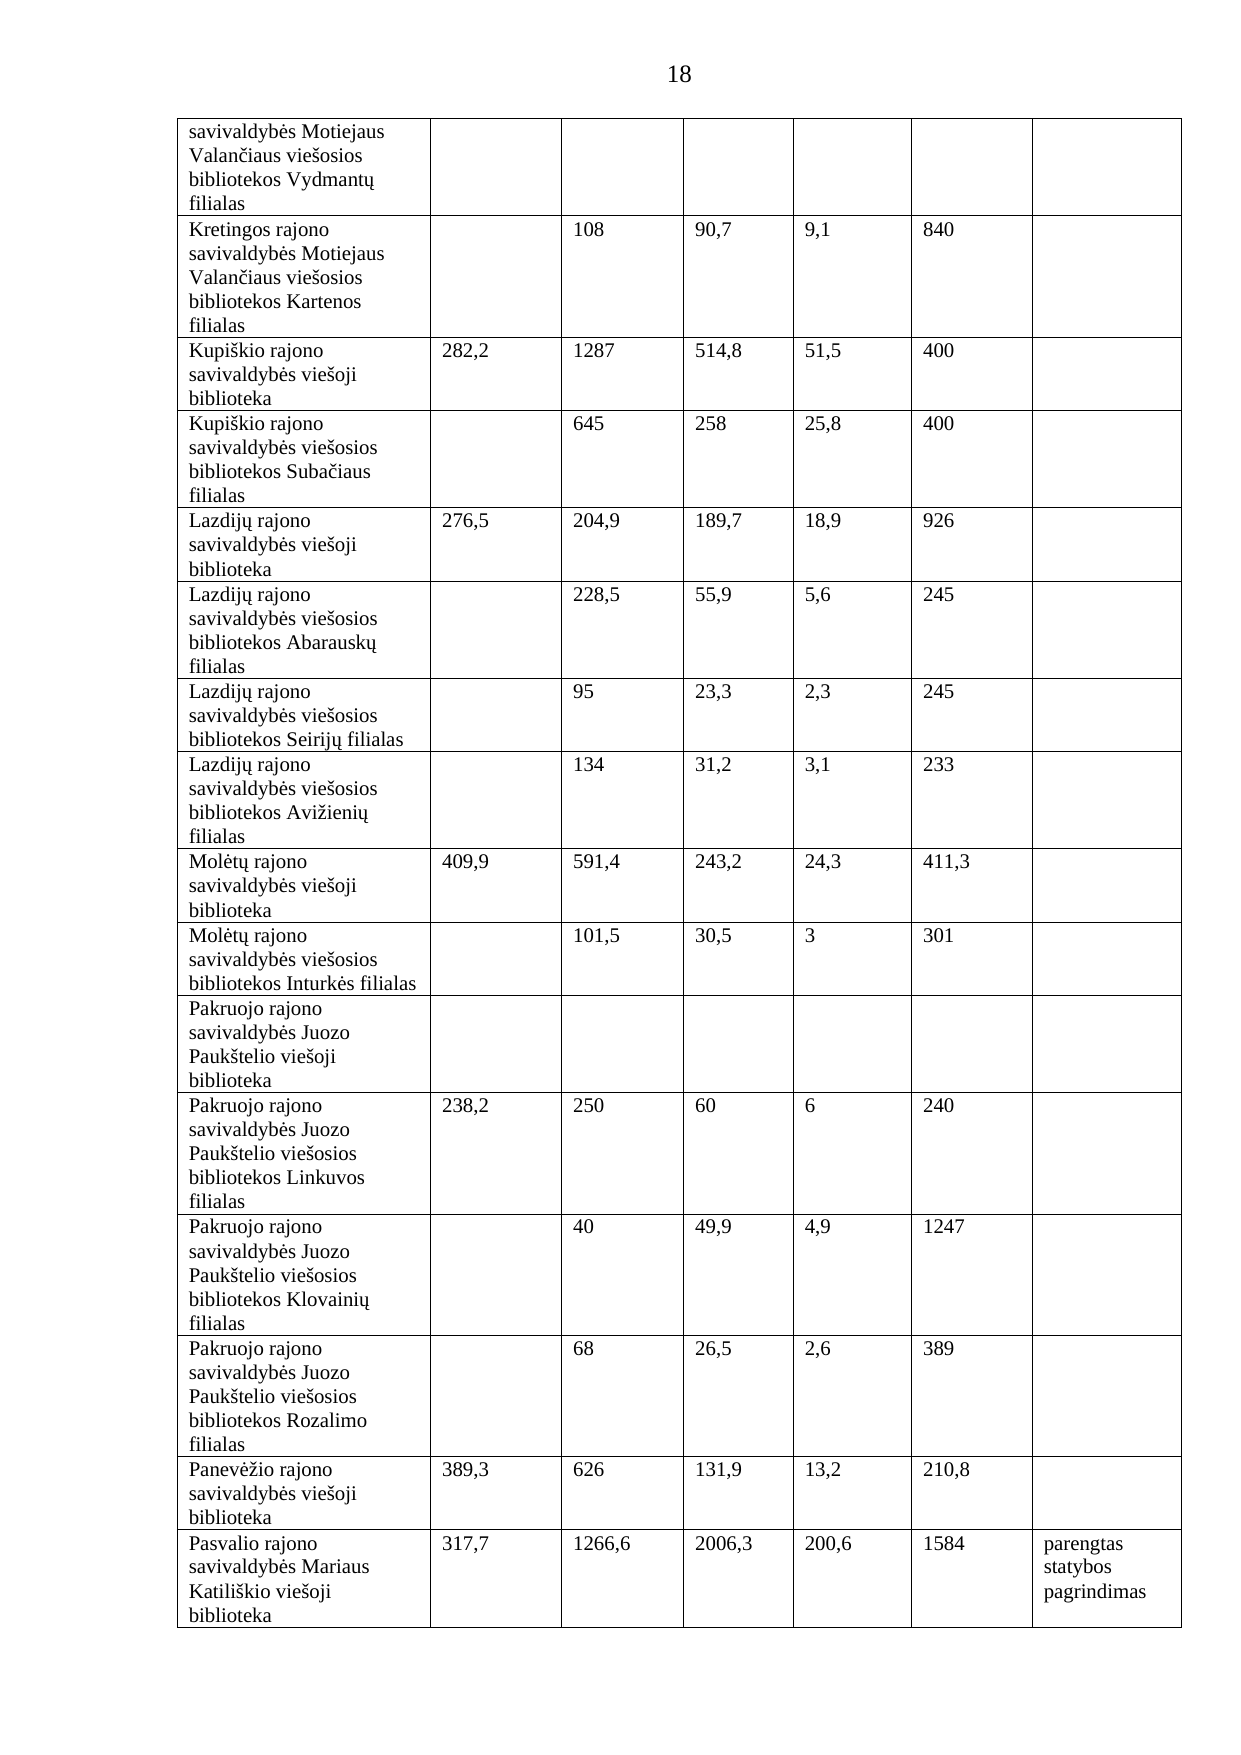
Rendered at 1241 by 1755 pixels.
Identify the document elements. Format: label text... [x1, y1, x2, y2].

table_cell 228,5 [562, 582, 683, 678]
table_cell 301 [912, 923, 1032, 995]
table_cell Lazdijų rajono savivaldybės viešosios bibliotekos Avižienių filialas [178, 752, 430, 848]
table_cell [562, 119, 683, 215]
table_cell 626 [562, 1457, 683, 1529]
table_cell Kretingos rajono savivaldybės Motiejaus Valančiaus viešosios bibliotekos Kartenos filialas [178, 216, 430, 337]
table_cell 1287 [562, 338, 683, 410]
table_cell 1247 [912, 1215, 1032, 1335]
table_cell 131,9 [684, 1457, 793, 1529]
table_cell 250 [562, 1093, 683, 1213]
table_cell [431, 411, 561, 507]
table_cell [1033, 216, 1181, 337]
table_cell 1584 [912, 1530, 1032, 1627]
table_cell [1033, 1093, 1181, 1213]
table_cell 282,2 [431, 338, 561, 410]
table_cell 245 [912, 582, 1032, 678]
table_cell Molėtų rajono savivaldybės viešosios bibliotekos Inturkės filialas [178, 923, 430, 995]
table_cell [684, 119, 793, 215]
table_cell 409,9 [431, 849, 561, 922]
table_cell 101,5 [562, 923, 683, 995]
table_cell Pasvalio rajono savivaldybės Mariaus Katiliškio viešoji biblioteka [178, 1530, 430, 1627]
table_cell 90,7 [684, 216, 793, 337]
table_cell savivaldybės Motiejaus Valančiaus viešosios bibliotekos Vydmantų filialas [178, 119, 430, 215]
table_cell 23,3 [684, 679, 793, 751]
table_cell 6 [794, 1093, 911, 1213]
table_cell 258 [684, 411, 793, 507]
table_cell 55,9 [684, 582, 793, 678]
table_cell 200,6 [794, 1530, 911, 1627]
table_cell [431, 679, 561, 751]
table_cell 95 [562, 679, 683, 751]
table_cell [1033, 849, 1181, 922]
table_cell 389 [912, 1336, 1032, 1456]
table_cell Lazdijų rajono savivaldybės viešoji biblioteka [178, 508, 430, 581]
table_cell 9,1 [794, 216, 911, 337]
table_cell [912, 996, 1032, 1092]
table_cell 204,9 [562, 508, 683, 581]
table_cell [1033, 923, 1181, 995]
table_cell Lazdijų rajono savivaldybės viešosios bibliotekos Abarauskų filialas [178, 582, 430, 678]
table_cell Lazdijų rajono savivaldybės viešosios bibliotekos Seirijų filialas [178, 679, 430, 751]
table_cell [431, 1336, 561, 1456]
table_cell 240 [912, 1093, 1032, 1213]
table_cell Molėtų rajono savivaldybės viešoji biblioteka [178, 849, 430, 922]
table_cell 591,4 [562, 849, 683, 922]
table_cell 60 [684, 1093, 793, 1213]
table_cell [431, 752, 561, 848]
table_cell [431, 996, 561, 1092]
table_cell 51,5 [794, 338, 911, 410]
table_cell 25,8 [794, 411, 911, 507]
table_cell 233 [912, 752, 1032, 848]
table_cell 245 [912, 679, 1032, 751]
table_cell 1266,6 [562, 1530, 683, 1627]
table_cell 30,5 [684, 923, 793, 995]
table_cell 5,6 [794, 582, 911, 678]
table_cell 411,3 [912, 849, 1032, 922]
table_cell [431, 119, 561, 215]
table_cell [684, 996, 793, 1092]
table_cell 514,8 [684, 338, 793, 410]
table_cell 3,1 [794, 752, 911, 848]
table_cell 840 [912, 216, 1032, 337]
table_cell 26,5 [684, 1336, 793, 1456]
table_cell [1033, 679, 1181, 751]
table_cell 2,3 [794, 679, 911, 751]
table_cell Pakruojo rajono savivaldybės Juozo Paukštelio viešosios bibliotekos Rozalimo filialas [178, 1336, 430, 1456]
table_cell [1033, 582, 1181, 678]
table_cell [1033, 1215, 1181, 1335]
table_cell 210,8 [912, 1457, 1032, 1529]
table_cell parengtas statybos pagrindimas [1033, 1530, 1181, 1627]
table_cell [1033, 1336, 1181, 1456]
table_cell [431, 582, 561, 678]
table_cell 134 [562, 752, 683, 848]
table_cell [794, 996, 911, 1092]
table_cell 926 [912, 508, 1032, 581]
table_cell 317,7 [431, 1530, 561, 1627]
table_cell Pakruojo rajono savivaldybės Juozo Paukštelio viešosios bibliotekos Linkuvos filialas [178, 1093, 430, 1213]
table_cell 2,6 [794, 1336, 911, 1456]
table_cell [1033, 1457, 1181, 1529]
table_cell [1033, 752, 1181, 848]
table_cell 2006,3 [684, 1530, 793, 1627]
table_cell [912, 119, 1032, 215]
table_cell 400 [912, 411, 1032, 507]
table_cell [431, 1215, 561, 1335]
table_cell Panevėžio rajono savivaldybės viešoji biblioteka [178, 1457, 430, 1529]
table_cell 400 [912, 338, 1032, 410]
table_cell 276,5 [431, 508, 561, 581]
table_cell 18,9 [794, 508, 911, 581]
table_cell 645 [562, 411, 683, 507]
table_cell 189,7 [684, 508, 793, 581]
table_cell [794, 119, 911, 215]
table_cell [1033, 119, 1181, 215]
table_cell 108 [562, 216, 683, 337]
table_cell Pakruojo rajono savivaldybės Juozo Paukštelio viešoji biblioteka [178, 996, 430, 1092]
table_cell 389,3 [431, 1457, 561, 1529]
table_cell 4,9 [794, 1215, 911, 1335]
table_cell 243,2 [684, 849, 793, 922]
table_cell 40 [562, 1215, 683, 1335]
table_cell [1033, 411, 1181, 507]
table_cell [1033, 508, 1181, 581]
table_cell [1033, 338, 1181, 410]
table_cell [1033, 996, 1181, 1092]
table_cell Pakruojo rajono savivaldybės Juozo Paukštelio viešosios bibliotekos Klovainių filialas [178, 1215, 430, 1335]
table_cell 31,2 [684, 752, 793, 848]
table_cell Kupiškio rajono savivaldybės viešoji biblioteka [178, 338, 430, 410]
table_cell [431, 923, 561, 995]
table_cell 3 [794, 923, 911, 995]
table_cell [431, 216, 561, 337]
table_cell 68 [562, 1336, 683, 1456]
table_cell Kupiškio rajono savivaldybės viešosios bibliotekos Subačiaus filialas [178, 411, 430, 507]
table_cell 24,3 [794, 849, 911, 922]
table_cell 13,2 [794, 1457, 911, 1529]
table_cell 238,2 [431, 1093, 561, 1213]
table_cell 49,9 [684, 1215, 793, 1335]
table_cell [562, 996, 683, 1092]
